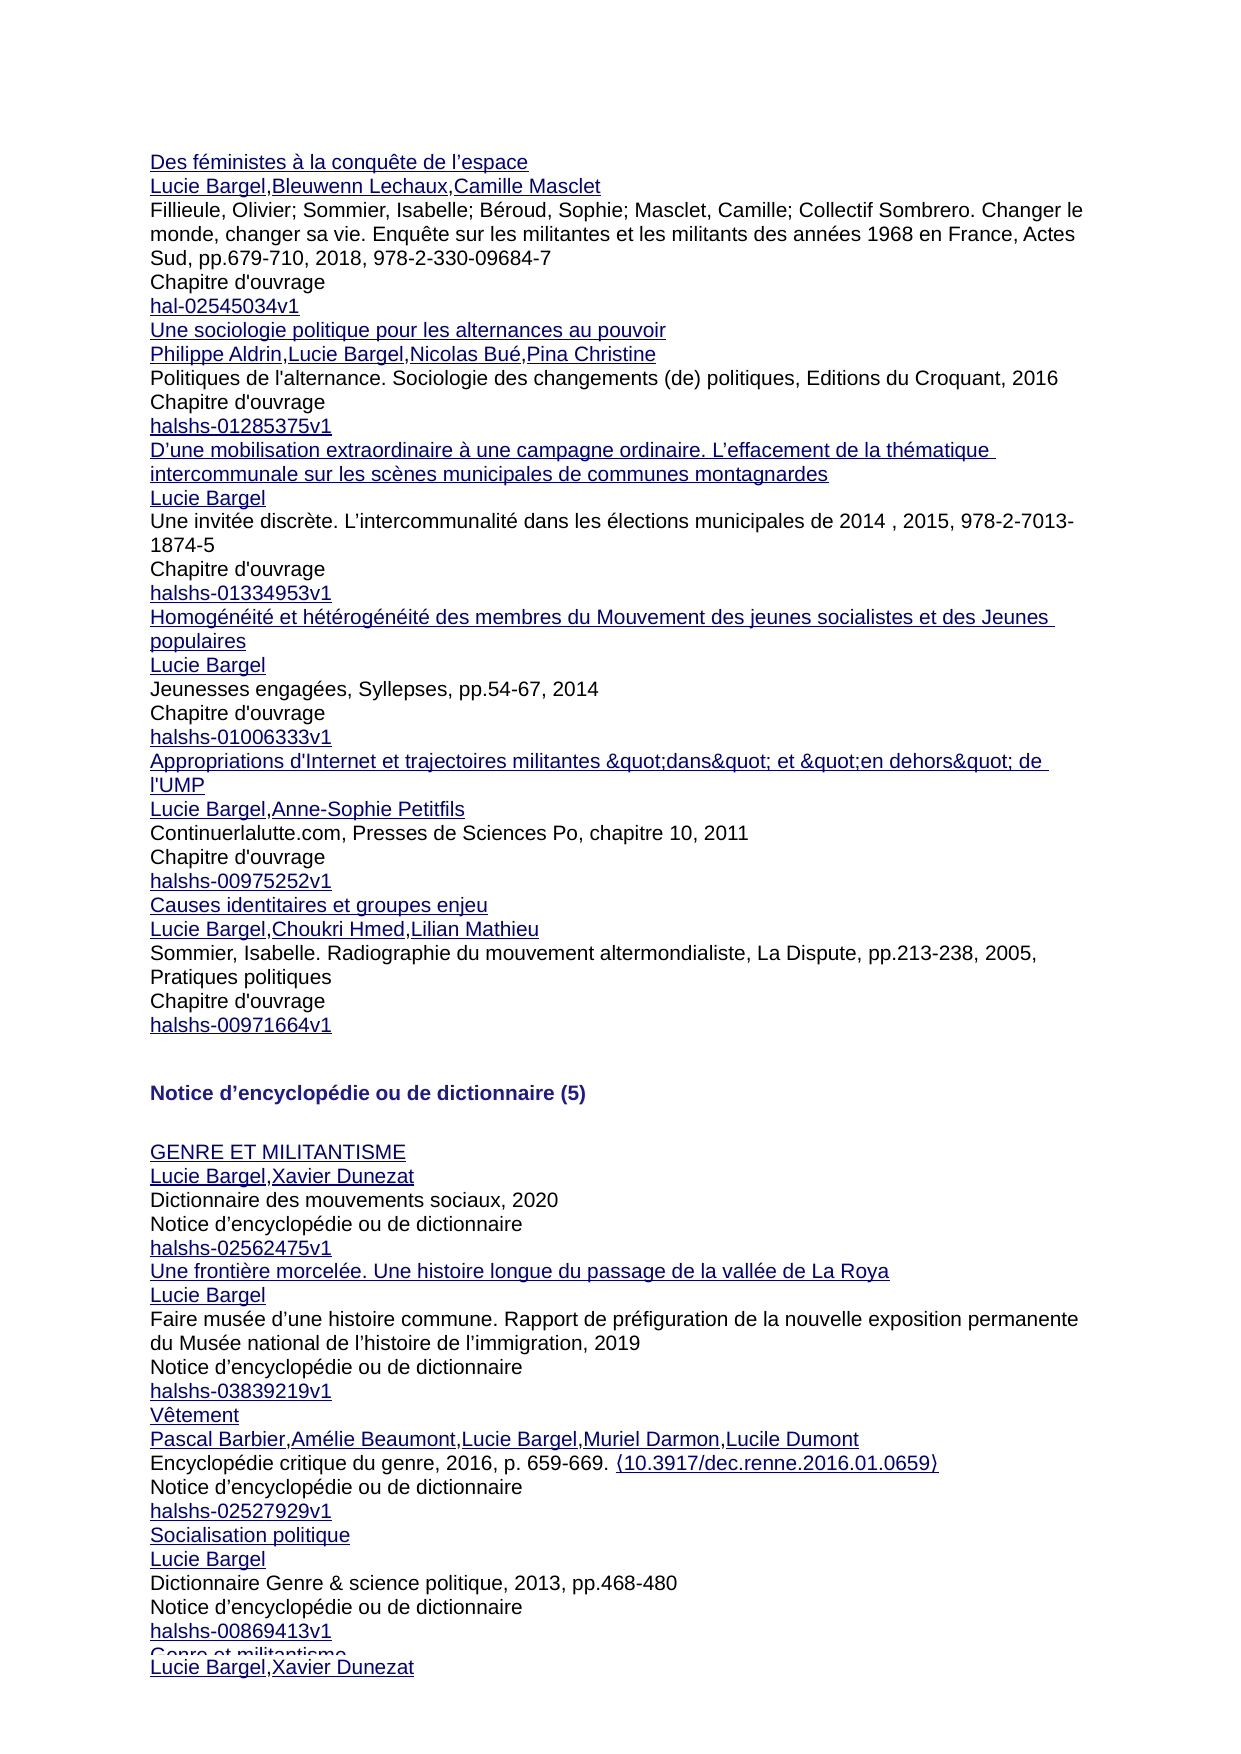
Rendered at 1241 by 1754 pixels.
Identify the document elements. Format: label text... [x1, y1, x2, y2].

table_cell D’une mobilisation extraordinaire à une campagne ordinaire. L’effacement de la thématique intercommunale sur les scènes municipales de communes montagnardes Lucie Bargel Une invitée discrète. L’intercommunalité dans les élections municipales de 2014 , 2015, 978-2-7013-1874-5 Chapitre d'ouvrage halshs-01334953v1 [150, 438, 1090, 605]
table_cell Socialisation politique Lucie Bargel Dictionnaire Genre & science politique, 2013, pp.468-480 Notice d’encyclopédie ou de dictionnaire halshs-00869413v1 [150, 1523, 1090, 1643]
table_cell Une frontière morcelée. Une histoire longue du passage de la vallée de La Roya Lucie Bargel Faire musée d’une histoire commune. Rapport de préfiguration de la nouvelle exposition permanente du Musée national de l’histoire de l’immigration, 2019 Notice d’encyclopédie ou de dictionnaire halshs-03839219v1 [150, 1259, 1090, 1403]
table_cell Appropriations d'Internet et trajectoires militantes &quot;dans&quot; et &quot;en dehors&quot; de l'UMP Lucie Bargel,Anne-Sophie Petitfils Continuerlalutte.com, Presses de Sciences Po, chapitre 10, 2011 Chapitre d'ouvrage halshs-00975252v1 [150, 749, 1090, 893]
table_header GENRE ET MILITANTISME Lucie Bargel,Xavier Dunezat Dictionnaire des mouvements sociaux, 2020 Notice d’encyclopédie ou de dictionnaire halshs-02562475v1 [150, 1140, 1090, 1259]
subtitle Notice d’encyclopédie ou de dictionnaire (5) [150, 1081, 1090, 1105]
table_cell Des féministes à la conquête de l’espace Lucie Bargel,Bleuwenn Lechaux,Camille Masclet Fillieule, Olivier; Sommier, Isabelle; Béroud, Sophie; Masclet, Camille; Collectif Sombrero. Changer le monde, changer sa vie. Enquête sur les militantes et les militants des années 1968 en France, Actes Sud, pp.679-710, 2018, 978-2-330-09684-7 Chapitre d'ouvrage hal-02545034v1 [150, 150, 1090, 318]
table_cell Homogénéité et hétérogénéité des membres du Mouvement des jeunes socialistes et des Jeunes populaires Lucie Bargel Jeunesses engagées, Syllepses, pp.54-67, 2014 Chapitre d'ouvrage halshs-01006333v1 [150, 605, 1090, 749]
table_cell Une sociologie politique pour les alternances au pouvoir Philippe Aldrin,Lucie Bargel,Nicolas Bué,Pina Christine Politiques de l'alternance. Sociologie des changements (de) politiques, Editions du Croquant, 2016 Chapitre d'ouvrage halshs-01285375v1 [150, 318, 1090, 437]
table_cell Vêtement Pascal Barbier,Amélie Beaumont,Lucie Bargel,Muriel Darmon,Lucile Dumont Encyclopédie critique du genre, 2016, p. 659-669. ⟨10.3917/dec.renne.2016.01.0659⟩ Notice d’encyclopédie ou de dictionnaire halshs-02527929v1 [150, 1403, 1090, 1523]
table_cell Causes identitaires et groupes enjeu Lucie Bargel,Choukri Hmed,Lilian Mathieu Sommier, Isabelle. Radiographie du mouvement altermondialiste, La Dispute, pp.213-238, 2005, Pratiques politiques Chapitre d'ouvrage halshs-00971664v1 [150, 893, 1090, 1036]
table_cell Genre et militantisme Lucie Bargel,Xavier Dunezat [150, 1643, 1090, 1679]
